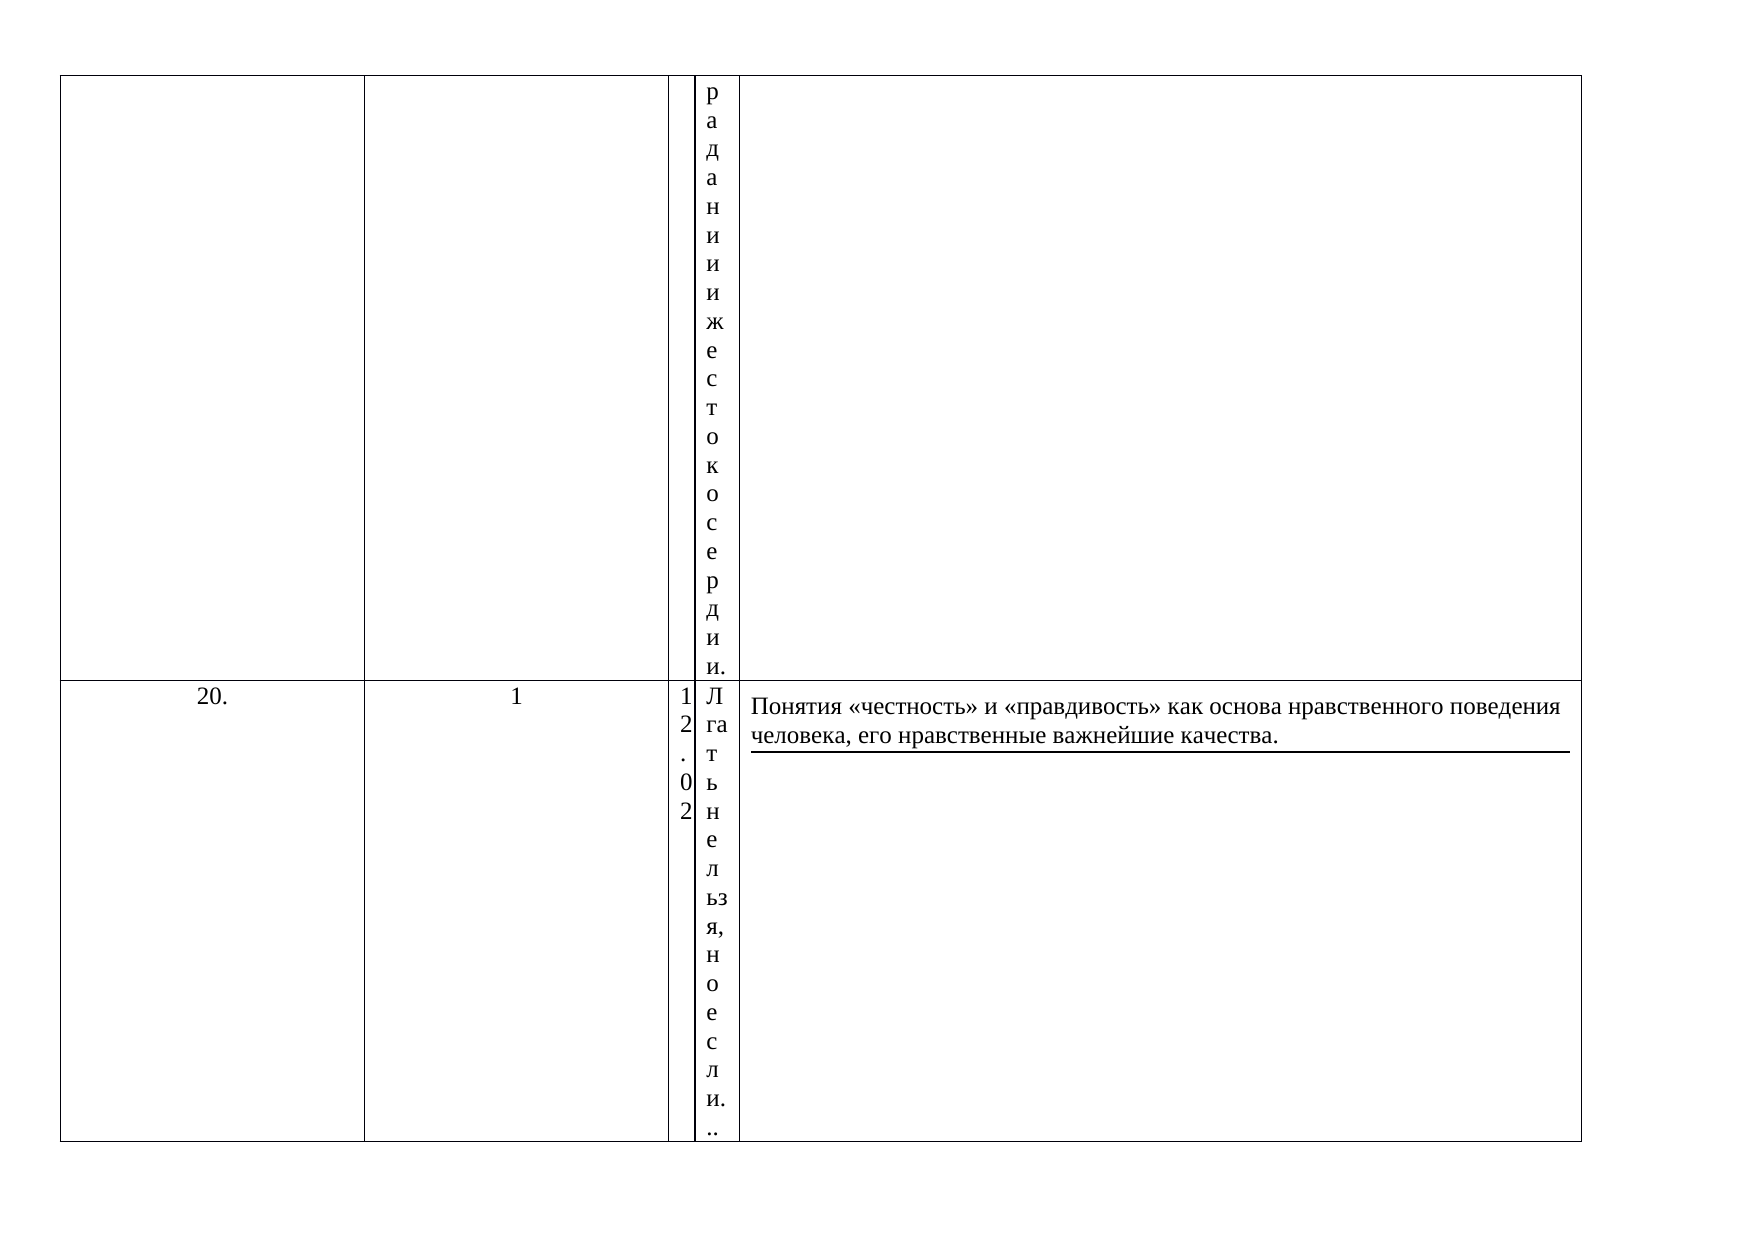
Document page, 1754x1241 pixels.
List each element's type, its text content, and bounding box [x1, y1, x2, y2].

table_cell Лгать нельзя, но если... [696, 681, 739, 1141]
table_cell 12.02 [669, 681, 694, 1141]
table_cell [365, 76, 668, 680]
table_cell 20. [61, 681, 364, 1141]
table_cell [61, 76, 364, 680]
table_cell [740, 76, 1581, 680]
table_cell 1 [365, 681, 668, 1141]
table_cell радании и жестокосердии. [696, 76, 739, 680]
table_cell Понятия «честность» и «правдивость» как основа нравственного поведения человека, его нравственные важнейшие качества. [740, 681, 1581, 1141]
table_cell [669, 76, 694, 680]
